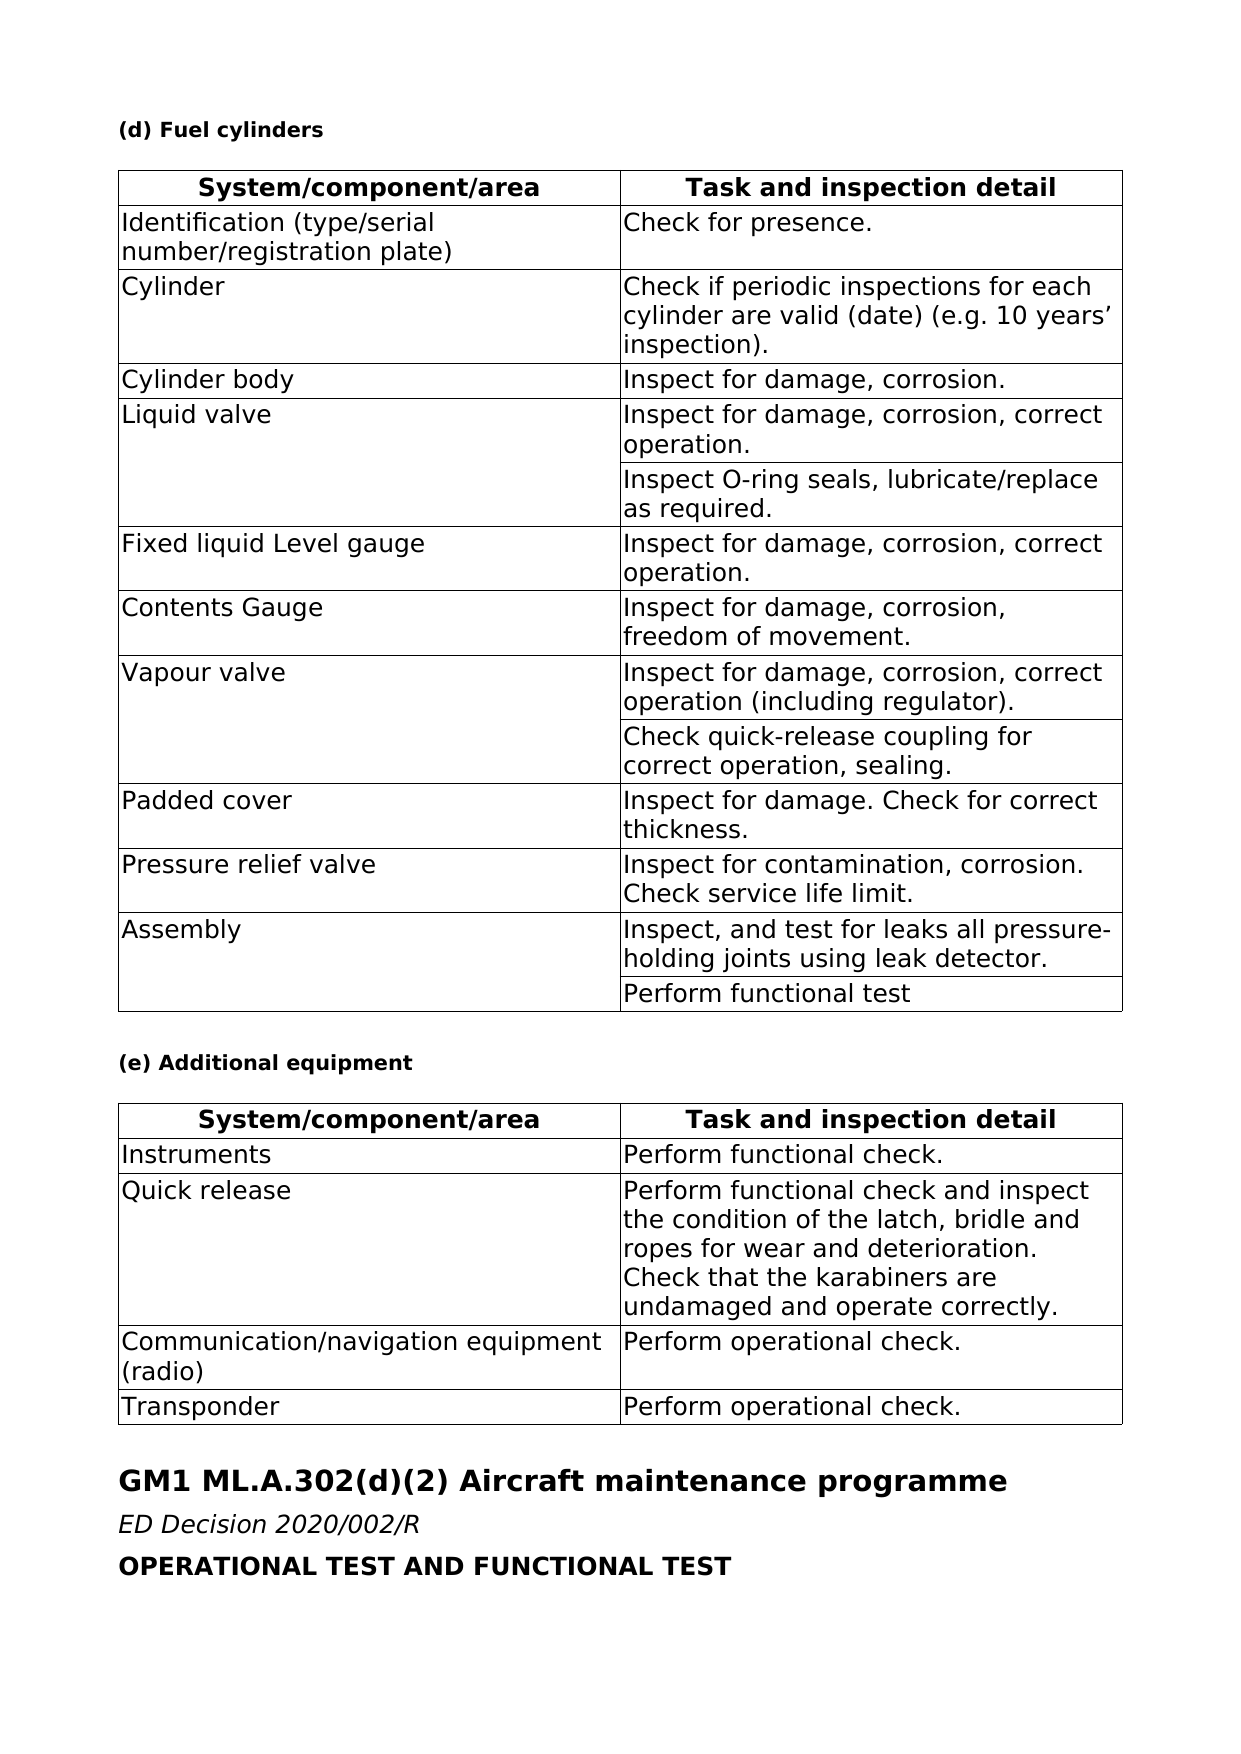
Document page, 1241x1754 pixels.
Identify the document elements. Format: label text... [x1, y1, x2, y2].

subtitle (e) Additional equipment [118, 1051, 1122, 1075]
table_cell Fixed liquid Level gauge [119, 527, 620, 590]
table_cell Inspect O-ring seals, lubricate/replace as required. [621, 463, 1122, 526]
table_cell Perform functional check. [621, 1139, 1122, 1173]
table_cell Check quick-release coupling for correct operation, sealing. [621, 720, 1122, 783]
table_cell Liquid valve [119, 399, 620, 526]
table_header System/component/area [119, 171, 620, 205]
table_header System/component/area [119, 1104, 620, 1138]
table_cell Inspect for damage. Check for correct thickness. [621, 784, 1122, 847]
table_cell Transponder [119, 1390, 620, 1424]
table_cell Cylinder [119, 270, 620, 362]
table_cell Vapour valve [119, 656, 620, 783]
table_cell Contents Gauge [119, 591, 620, 655]
table_cell Perform functional check and inspect the condition of the latch, bridle and ropes for wear and deterioration. Check that the karabiners are undamaged and operate correctly. [621, 1174, 1122, 1324]
table_cell Inspect for contamination, corrosion. Check service life limit. [621, 849, 1122, 912]
table_cell Pressure relief valve [119, 849, 620, 912]
table_cell Cylinder body [119, 364, 620, 398]
table_cell Inspect for damage, corrosion, correct operation. [621, 527, 1122, 590]
table_cell Instruments [119, 1139, 620, 1173]
table_cell Check if periodic inspections for each cylinder are valid (date) (e.g. 10 years’ inspection). [621, 270, 1122, 362]
table_cell Quick release [119, 1174, 620, 1324]
table_cell Perform operational check. [621, 1326, 1122, 1389]
table_cell Check for presence. [621, 206, 1122, 269]
table_cell Inspect for damage, corrosion. [621, 364, 1122, 398]
subtitle (d) Fuel cylinders [118, 118, 1122, 142]
subtitle GM1 ML.A.302(d)(2) Aircraft maintenance programme [118, 1464, 1122, 1498]
table_cell Inspect, and test for leaks all pressure-holding joints using leak detector. [621, 913, 1122, 976]
table_cell Assembly [119, 913, 620, 1011]
text ED Decision 2020/002/R [118, 1510, 1122, 1539]
table_cell Inspect for damage, corrosion, correct operation (including regulator). [621, 656, 1122, 719]
table_cell Padded cover [119, 784, 620, 847]
table_cell Inspect for damage, corrosion, freedom of movement. [621, 591, 1122, 655]
table_cell Perform operational check. [621, 1390, 1122, 1424]
table_header Task and inspection detail [621, 1104, 1122, 1138]
table_cell Perform functional test [621, 977, 1122, 1011]
text OPERATIONAL TEST AND FUNCTIONAL TEST [118, 1552, 1122, 1581]
table_cell Identification (type/serial number/registration plate) [119, 206, 620, 269]
table_header Task and inspection detail [621, 171, 1122, 205]
table_cell Inspect for damage, corrosion, correct operation. [621, 399, 1122, 462]
table_cell Communication/navigation equipment (radio) [119, 1326, 620, 1389]
